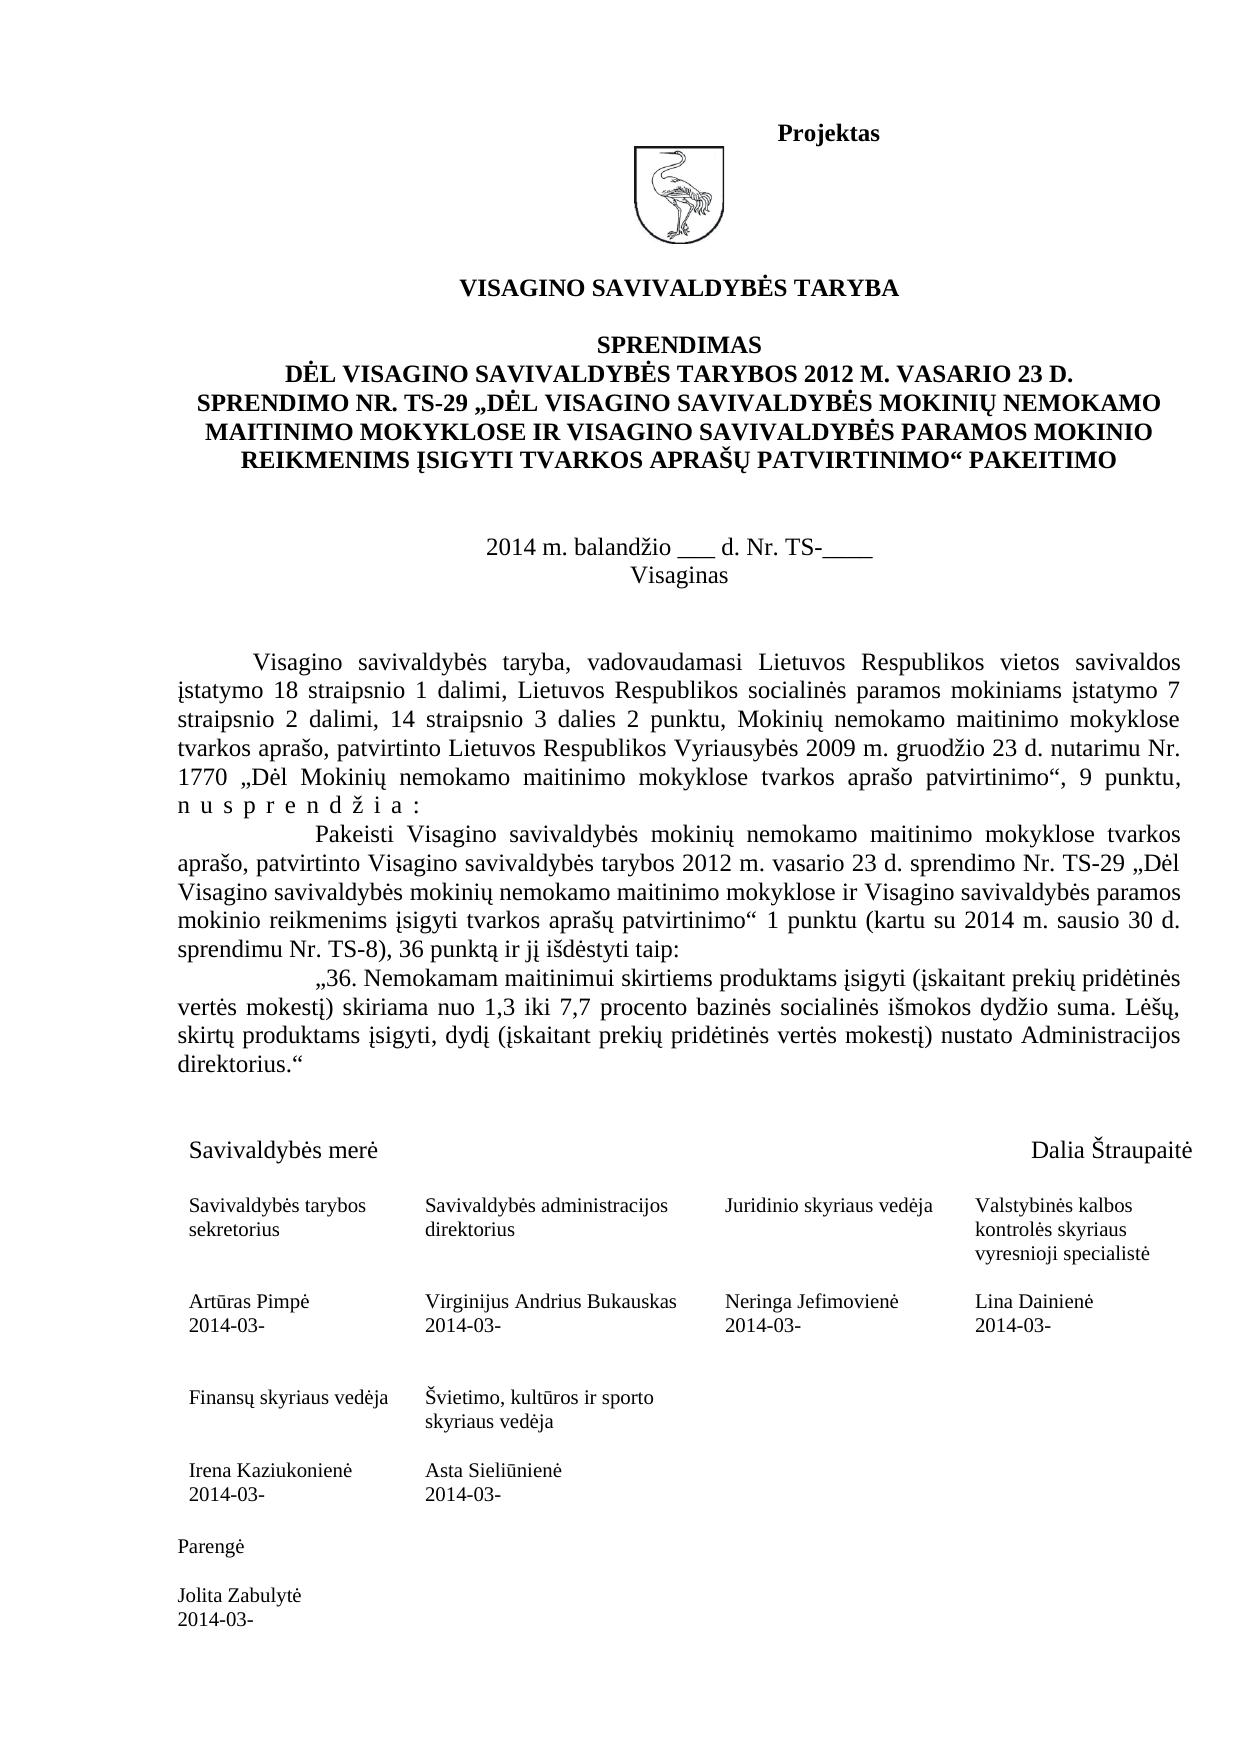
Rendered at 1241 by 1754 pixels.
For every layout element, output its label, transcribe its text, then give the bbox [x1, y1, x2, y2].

table_cell [714, 1385, 963, 1433]
text Pakeisti Visagino savivaldybės mokinių nemokamo maitinimo mokyklose tvarkos aprašo, patvirtinto Visagino savivaldybės tarybos 2012 m. vasario 23 d. sprendimo Nr. TS-29 „Dėl Visagino savivaldybės mokinių nemokamo maitinimo mokyklose ir Visagino savivaldybės paramos mokinio reikmenims įsigyti tvarkos aprašų patvirtinimo“ 1 punktu (kartu su 2014 m. sausio 30 d. sprendimu Nr. TS-8), 36 punktą ir jį išdėstyti taip: [177, 819, 1181, 963]
table_cell Asta Sieliūnienė [414, 1458, 713, 1482]
table_cell [714, 1337, 963, 1361]
table_cell Virginijus Andrius Bukauskas [414, 1289, 713, 1313]
table_cell 2014-03- [177, 1482, 413, 1506]
text 2014-03- [177, 1607, 1181, 1631]
table_cell 2014-03- [414, 1313, 713, 1337]
text 2014 m. balandžio ___ d. Nr. TS-____ [177, 532, 1181, 560]
table_cell [714, 1361, 963, 1385]
table_header Valstybinės kalbos kontrolės skyriaus vyresnioji specialistė [964, 1193, 1204, 1265]
text sprendimas [177, 330, 1181, 359]
table_cell [177, 1361, 413, 1385]
table_cell Artūras Pimpė [177, 1289, 413, 1313]
table_cell [414, 1434, 713, 1457]
text Visaginas [177, 560, 1181, 589]
table_cell [964, 1482, 1204, 1506]
table_cell 2014-03- [964, 1313, 1204, 1337]
text SPRENDIMO NR. TS-29 „DĖL VISAGINO SAVIVALDYBĖS MOKINIŲ NEMOKAMO MAITINIMO MOKYKLOSE IR VISAGINO SAVIVALDYBĖS PARAMOS MOKINIO REIKMENIMS ĮSIGYTI TVARKOS APRAŠŲ PATVIRTINIMO“ PAKEITIMO [177, 388, 1181, 474]
table_cell [714, 1434, 963, 1457]
table_cell [714, 1458, 963, 1482]
table_header Juridinio skyriaus vedėja [714, 1193, 963, 1265]
text Jolita Zabulytė [177, 1582, 1181, 1607]
table_cell Neringa Jefimovienė [714, 1289, 963, 1313]
table_cell [964, 1434, 1204, 1457]
table_cell [714, 1265, 963, 1289]
table_cell [964, 1385, 1204, 1433]
table_cell [964, 1265, 1204, 1289]
text DĖL VISAGINO SAVIVALDYBĖS TARYBOS 2012 M. VASARIO 23 D. [177, 359, 1181, 388]
table_cell [177, 1337, 413, 1361]
table_cell Irena Kaziukonienė [177, 1458, 413, 1482]
table_cell [964, 1458, 1204, 1482]
table_cell 2014-03- [714, 1313, 963, 1337]
table_header Dalia Štraupaitė [690, 1135, 1204, 1164]
table_cell [414, 1337, 713, 1361]
table_header Savivaldybės tarybos sekretorius [177, 1193, 413, 1265]
text Visagino savivaldybės taryba, vadovaudamasi Lietuvos Respublikos vietos savivaldos įstatymo 18 straipsnio 1 dalimi, Lietuvos Respublikos socialinės paramos mokiniams įstatymo 7 straipsnio 2 dalimi, 14 straipsnio 3 dalies 2 punktu, Mokinių nemokamo maitinimo mokyklose tvarkos aprašo, patvirtinto Lietuvos Respublikos Vyriausybės 2009 m. gruodžio 23 d. nutarimu Nr. 1770 „Dėl Mokinių nemokamo maitinimo mokyklose tvarkos aprašo patvirtinimo“, 9 punktu, nusprendžia: [177, 647, 1181, 819]
table_cell [714, 1482, 963, 1506]
table_cell [177, 1434, 413, 1457]
text Visagino savivaldybės taryba [177, 273, 1181, 302]
table_cell [964, 1361, 1204, 1385]
table_cell Švietimo, kultūros ir sporto skyriaus vedėja [414, 1385, 713, 1433]
table_cell Finansų skyriaus vedėja [177, 1385, 413, 1433]
text Parengė [177, 1534, 1181, 1558]
table_cell [964, 1337, 1204, 1361]
table_header Savivaldybės merė [177, 1135, 690, 1164]
text „36. Nemokamam maitinimui skirtiems produktams įsigyti (įskaitant prekių pridėtinės vertės mokestį) skiriama nuo 1,3 iki 7,7 procento bazinės socialinės išmokos dydžio suma. Lėšų, skirtų produktams įsigyti, dydį (įskaitant prekių pridėtinės vertės mokestį) nustato Administracijos direktorius.“ [177, 963, 1181, 1078]
table_cell Lina Dainienė [964, 1289, 1204, 1313]
table_header Savivaldybės administracijos direktorius [414, 1193, 713, 1265]
text Projektas [177, 118, 1181, 147]
table_cell [414, 1361, 713, 1385]
table_cell 2014-03- [414, 1482, 713, 1506]
table_cell 2014-03- [177, 1313, 413, 1337]
table_cell [177, 1265, 413, 1289]
table_cell [414, 1265, 713, 1289]
